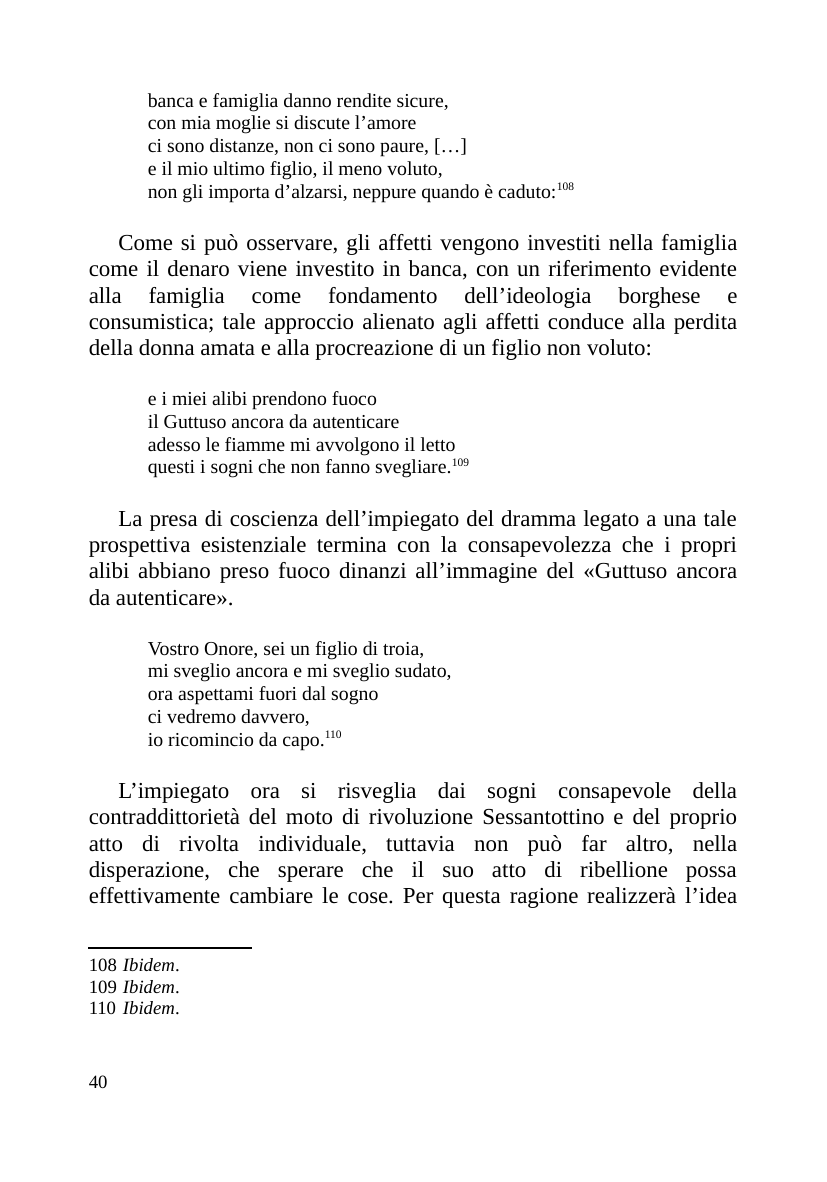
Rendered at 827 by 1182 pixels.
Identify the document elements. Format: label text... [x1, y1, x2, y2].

text Ibidem. [88, 954, 738, 976]
text questi i sogni che non fanno svegliare. [148, 456, 679, 478]
text ci vedremo davvero, [148, 705, 679, 728]
text ci sono distanze, non ci sono paure, […] [148, 134, 679, 157]
text banca e famiglia danno rendite sicure, [148, 88, 679, 111]
text L’impiegato ora si risveglia dai sogni consapevole della contraddittorietà del moto di rivoluzione Sessantottino e del proprio atto di rivolta individuale, tuttavia non può far altro, nella disperazione, che sperare che il suo atto di ribellione possa effettivamente cambiare le cose. Per questa ragione realizzerà l’idea [88, 777, 738, 909]
text il Guttuso ancora da autenticare [148, 410, 679, 433]
text mi sveglio ancora e mi sveglio sudato, [148, 659, 679, 682]
text e il mio ultimo figlio, il meno voluto, [148, 157, 679, 180]
text con mia moglie si discute l’amore [148, 111, 679, 134]
text non gli importa d’alzarsi, neppure quando è caduto: [148, 180, 679, 203]
text Come si può osservare, gli affetti vengono investiti nella famiglia come il denaro viene investito in banca, con un riferimento evidente alla famiglia come fondamento dell’ideologia borghese e consumistica; tale approccio alienato agli affetti conduce alla perdita della donna amata e alla procreazione di un figlio non voluto: [88, 229, 738, 361]
text Ibidem. [88, 976, 738, 997]
text La presa di coscienza dell’impiegato del dramma legato a una tale prospettiva esistenziale termina con la consapevolezza che i propri alibi abbiano preso fuoco dinanzi all’immagine del «Guttuso ancora da autenticare». [88, 505, 738, 610]
text Ibidem. [88, 997, 738, 1019]
text e i miei alibi prendono fuoco [148, 387, 679, 410]
text Vostro Onore, sei un figlio di troia, [148, 636, 679, 659]
text io ricomincio da capo. [148, 728, 679, 751]
text adesso le fiamme mi avvolgono il letto [148, 433, 679, 456]
text ora aspettami fuori dal sogno [148, 682, 679, 705]
